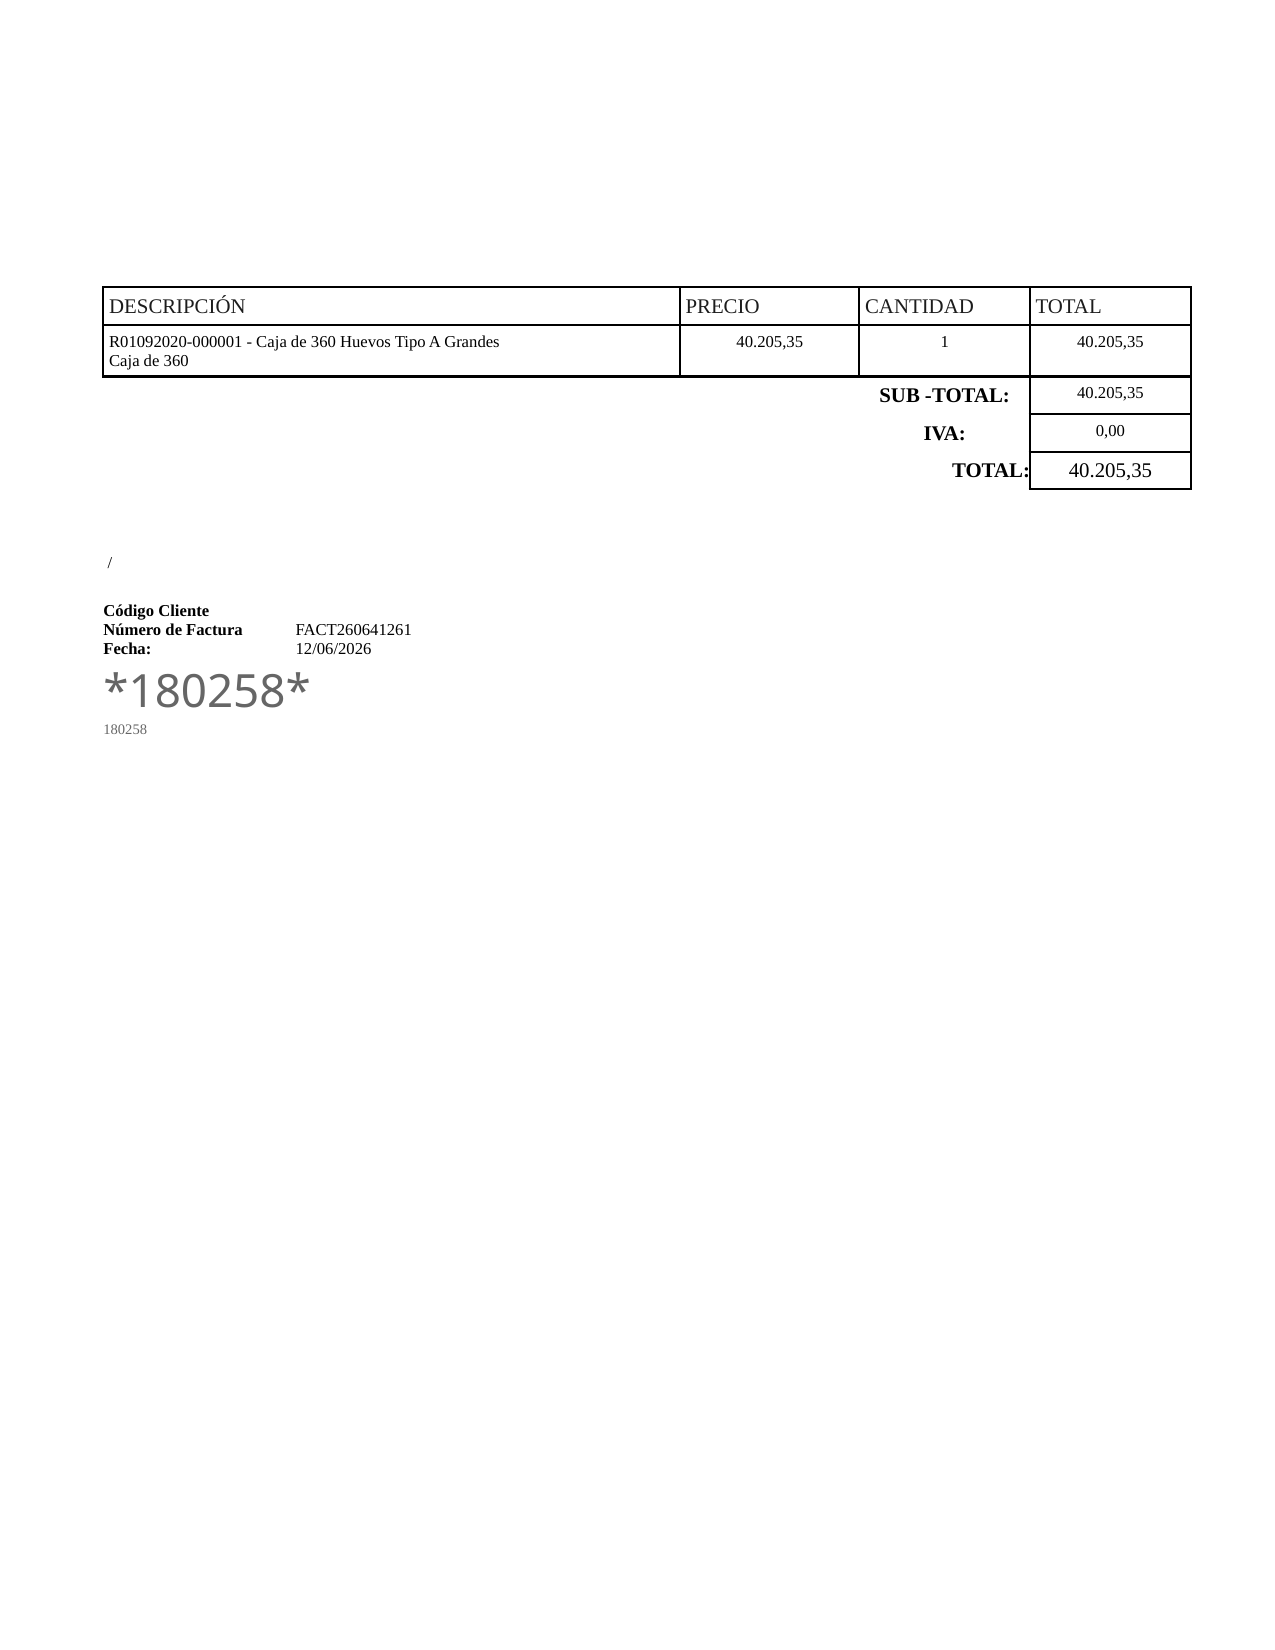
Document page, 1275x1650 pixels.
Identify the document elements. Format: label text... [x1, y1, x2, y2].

table_cell TOTAL: [859, 451, 1029, 488]
table_header Código Cliente [103, 601, 295, 620]
table_cell 40.205,35 [1031, 453, 1190, 488]
table_header DESCRIPCIÓN [104, 288, 679, 323]
table_cell [103, 514, 858, 533]
table_cell / [103, 553, 858, 572]
table_cell Fecha: [103, 639, 295, 658]
table_cell IVA: [859, 413, 1029, 451]
table_header TOTAL [1031, 288, 1190, 323]
table_cell 40.205,35 [1031, 378, 1190, 413]
table_cell [103, 378, 859, 488]
table_cell 12/06/2026 [295, 639, 517, 658]
table_cell Número de Factura [103, 620, 295, 639]
table_cell FACT260641261 [295, 620, 517, 639]
table_header [103, 490, 858, 514]
text *180258* [103, 658, 1137, 721]
text 180258 [103, 721, 1137, 737]
table_cell 40.205,35 [1031, 326, 1190, 375]
table_cell [103, 534, 858, 553]
table_header [295, 601, 517, 620]
table_cell 0,00 [1031, 415, 1190, 451]
table_header CANTIDAD [860, 288, 1029, 323]
table_cell 40.205,35 [681, 326, 858, 375]
table_header PRECIO [681, 288, 858, 323]
table_cell SUB -TOTAL: [859, 378, 1029, 413]
table_cell R01092020-000001 - Caja de 360 Huevos Tipo A Grandes Caja de 360 [104, 326, 679, 375]
table_cell 1 [860, 326, 1029, 375]
